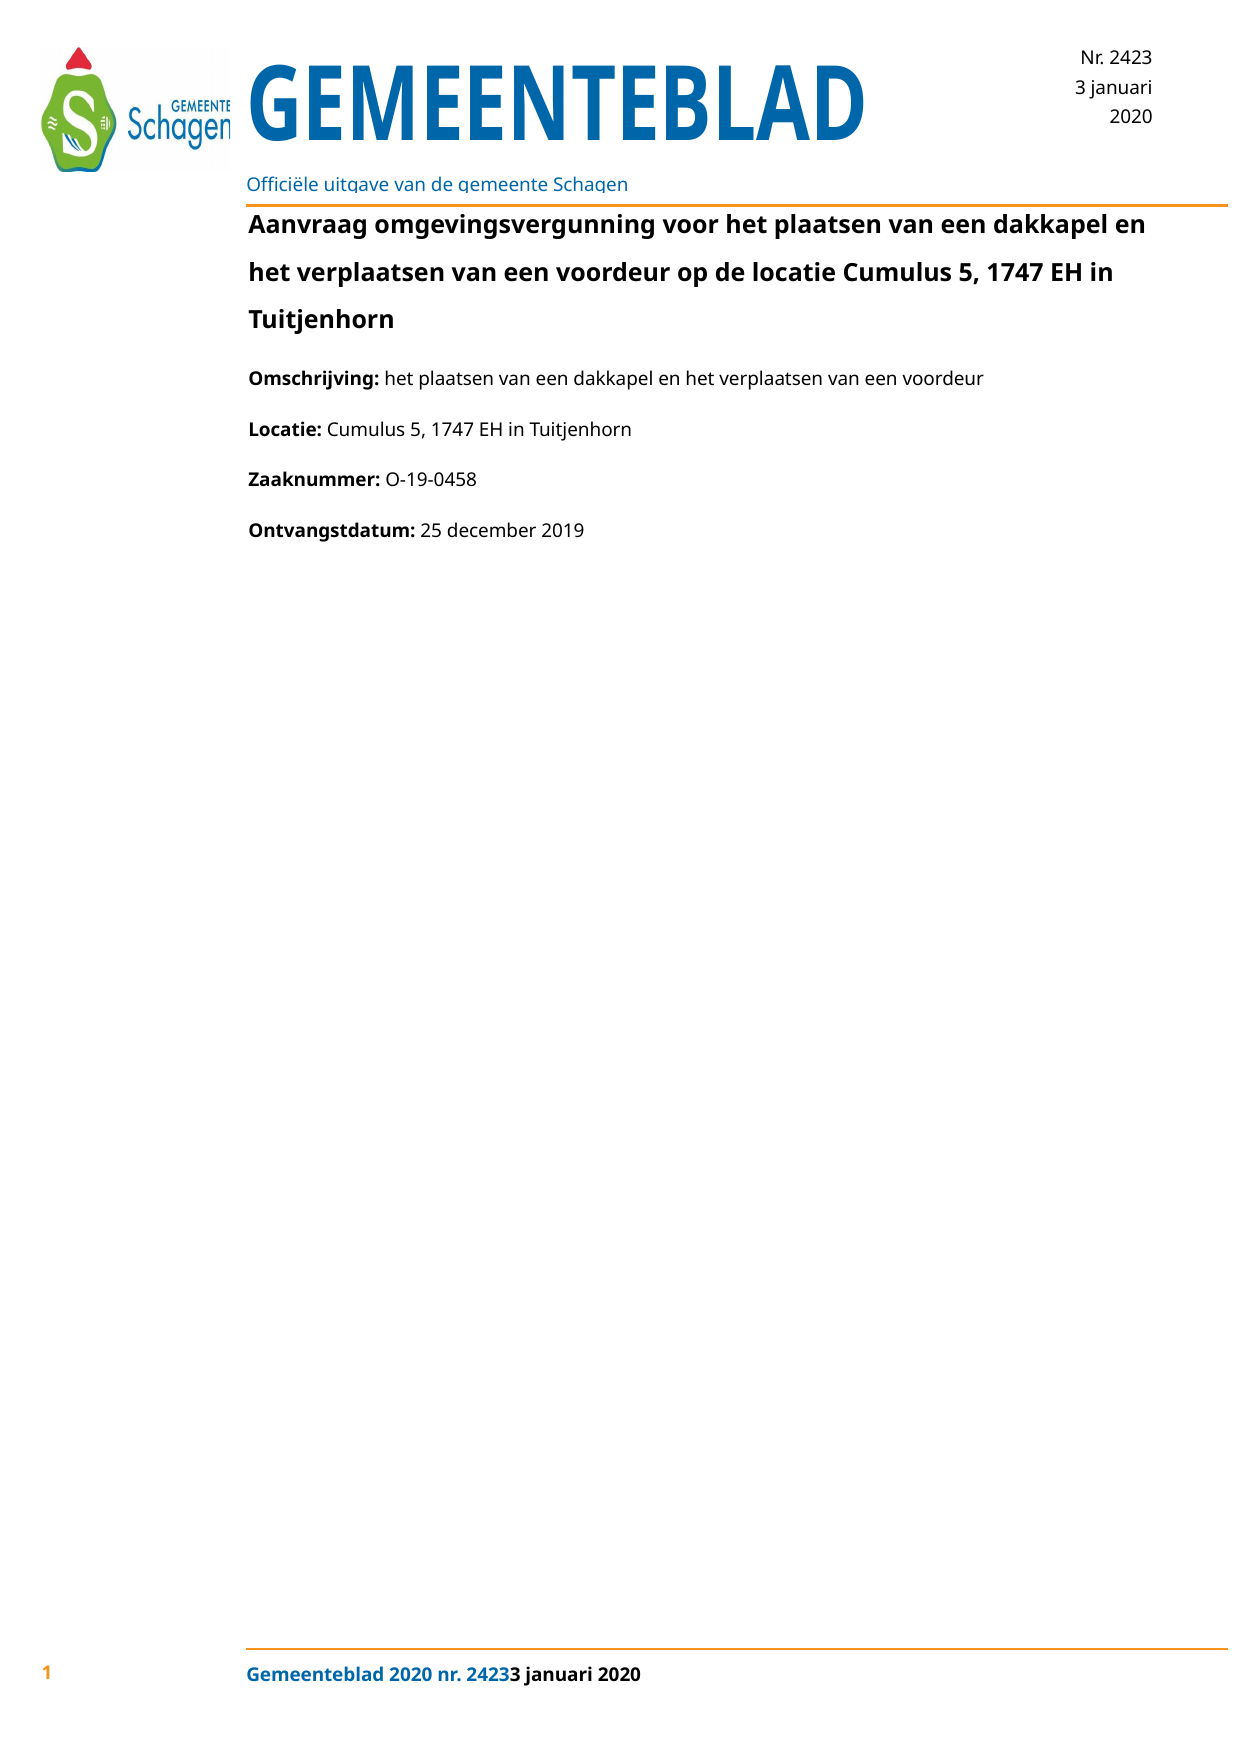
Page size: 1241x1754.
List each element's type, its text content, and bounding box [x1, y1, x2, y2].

text Zaaknummer: O-19-0458 [248, 466, 1152, 492]
text Ontvangstdatum: 25 december 2019 [248, 517, 1152, 542]
picture [41, 47, 231, 172]
text Locatie: Cumulus 5, 1747 EH in Tuitjenhorn [248, 416, 1152, 442]
text Aanvraag omgevingsvergunning voor het plaatsen van een dakkapel en het verplaatsen van een voordeur op de locatie Cumulus 5, 1747 EH in Tuitjenhorn [248, 207, 1152, 336]
text Omschrijving: het plaatsen van een dakkapel en het verplaatsen van een voordeur [248, 366, 1152, 391]
